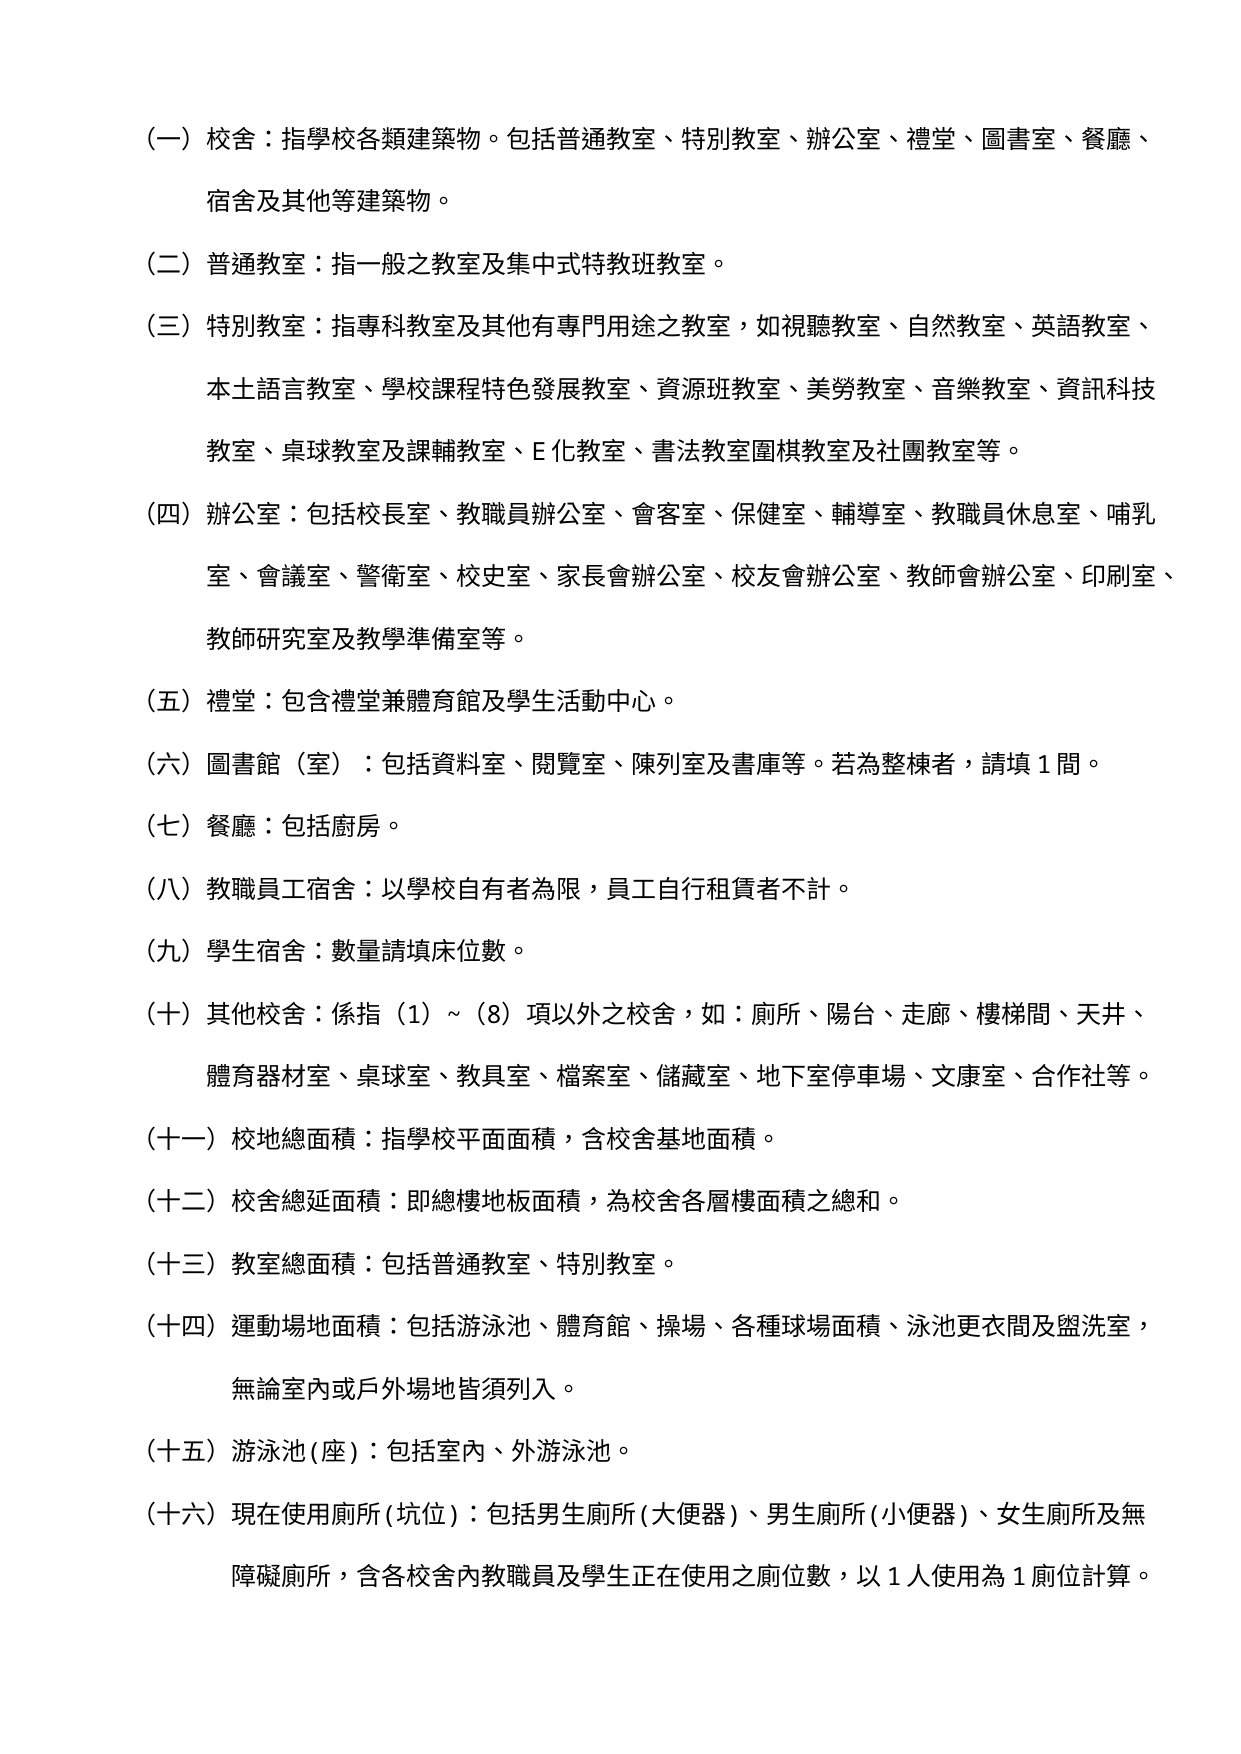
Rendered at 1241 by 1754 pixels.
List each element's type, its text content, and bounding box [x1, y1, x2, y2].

text （十六）現在使用廁所(坑位)：包括男生廁所(大便器)、男生廁所(小便器)、女生廁所及無障礙廁所，含各校舍內教職員及學生正在使用之廁位數，以1人使用為1廁位計算。 [131, 1471, 1169, 1596]
text （五）禮堂：包含禮堂兼體育館及學生活動中心。 [131, 658, 1169, 721]
text （十四）運動場地面積：包括游泳池、體育館、操場、各種球場面積、泳池更衣間及盥洗室，無論室內或戶外場地皆須列入。 [131, 1283, 1169, 1408]
text （十）其他校舍：係指（1）~（8）項以外之校舍，如：廁所、陽台、走廊、樓梯間、天井、體育器材室、桌球室、教具室、檔案室、儲藏室、地下室停車場、文康室、合作社等。 [131, 971, 1169, 1096]
text （十三）教室總面積：包括普通教室、特別教室。 [131, 1221, 1169, 1283]
text （九）學生宿舍：數量請填床位數。 [131, 908, 1169, 971]
text （六）圖書館（室）：包括資料室、閱覽室、陳列室及書庫等。若為整棟者，請填1間。 [131, 721, 1169, 783]
text （一）校舍：指學校各類建築物。包括普通教室、特別教室、辦公室、禮堂、圖書室、餐廳、宿舍及其他等建築物。 [131, 96, 1169, 221]
text （十五）游泳池(座)：包括室內、外游泳池。 [131, 1408, 1169, 1471]
text （四）辦公室：包括校長室、教職員辦公室、會客室、保健室、輔導室、教職員休息室、哺乳室、會議室、警衛室、校史室、家長會辦公室、校友會辦公室、教師會辦公室、印刷室、教師研究室及教學準備室等。 [131, 471, 1169, 658]
text （十二）校舍總延面積：即總樓地板面積，為校舍各層樓面積之總和。 [131, 1158, 1169, 1221]
text （二）普通教室：指一般之教室及集中式特教班教室。 [131, 221, 1169, 283]
text （十一）校地總面積：指學校平面面積，含校舍基地面積。 [131, 1096, 1169, 1158]
text （三）特別教室：指專科教室及其他有專門用途之教室，如視聽教室、自然教室、英語教室、本土語言教室、學校課程特色發展教室、資源班教室、美勞教室、音樂教室、資訊科技教室、桌球教室及課輔教室、E化教室、書法教室圍棋教室及社團教室等。 [131, 283, 1169, 471]
text （八）教職員工宿舍：以學校自有者為限，員工自行租賃者不計。 [131, 846, 1169, 908]
text （七）餐廳：包括廚房。 [131, 783, 1169, 846]
